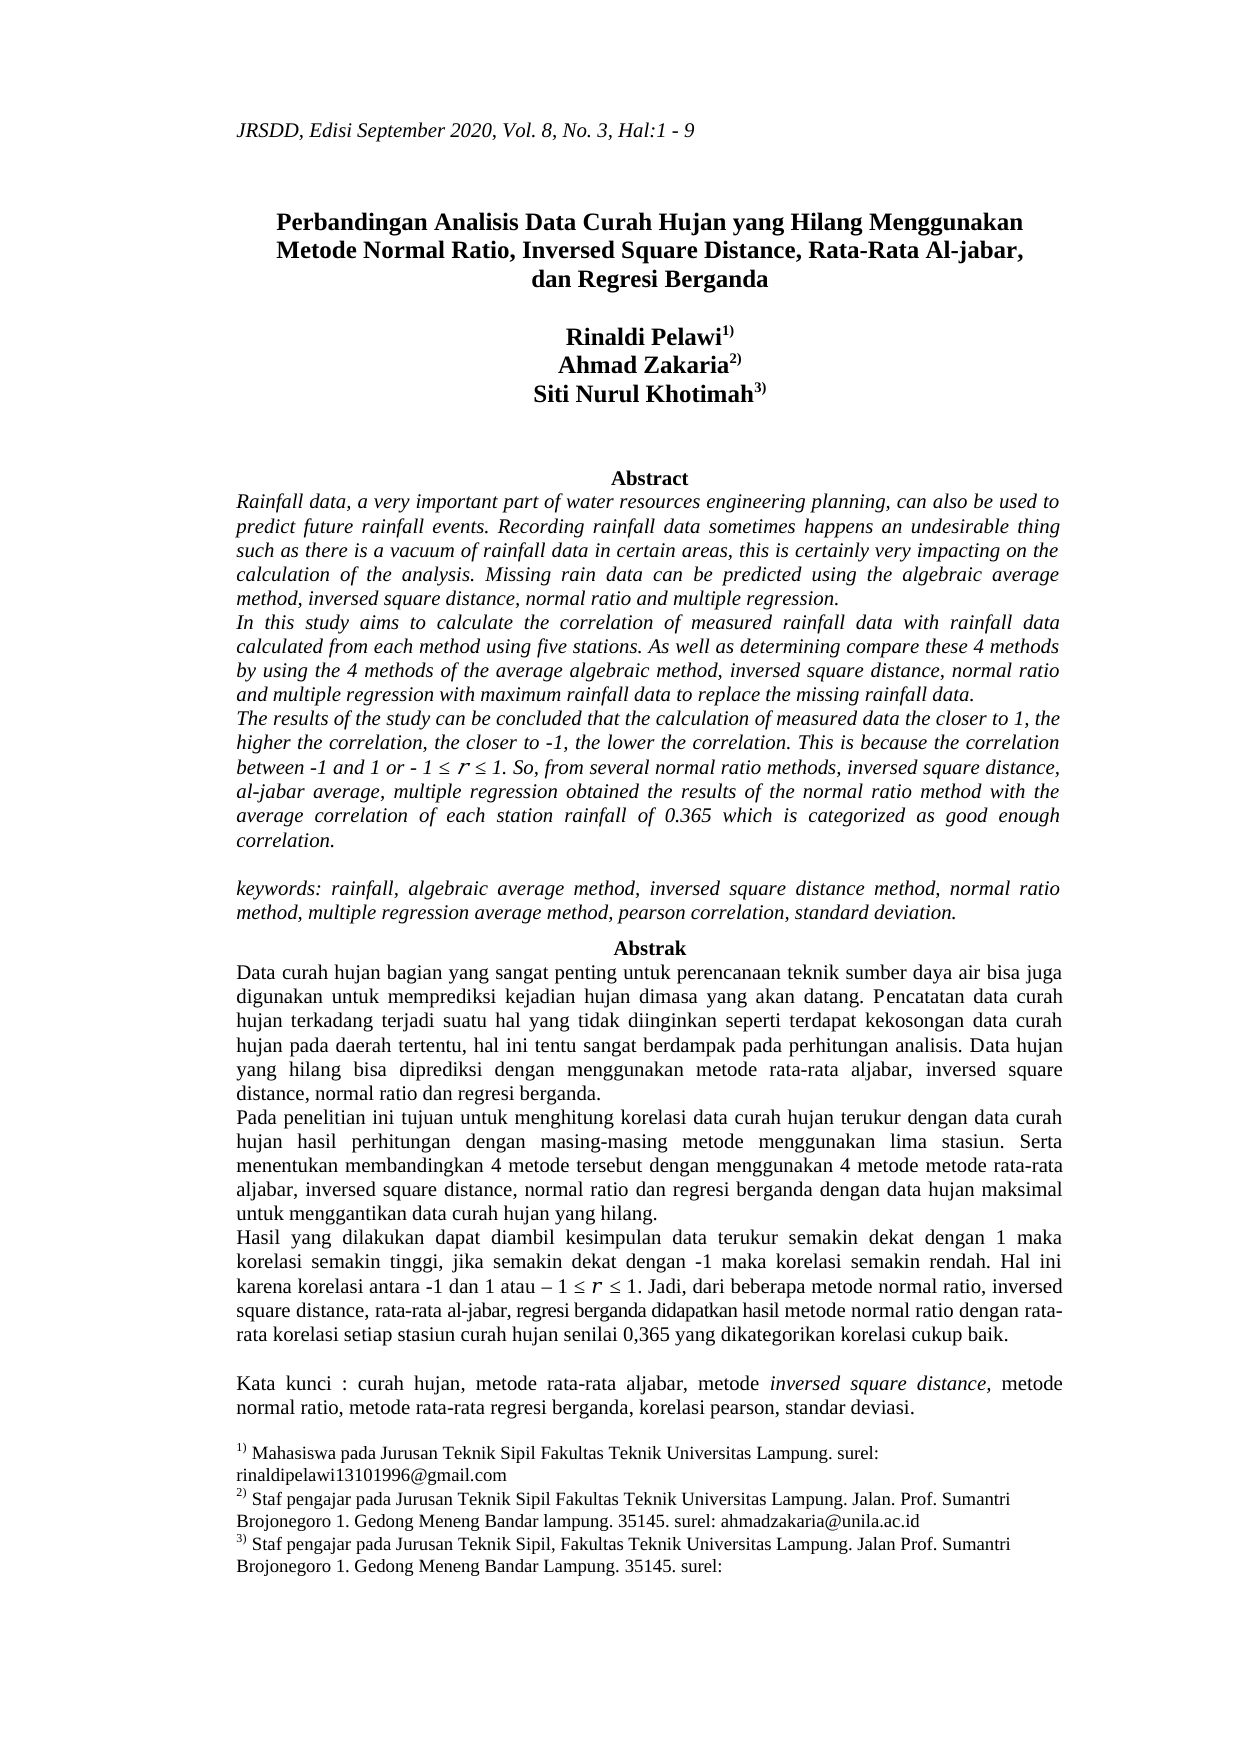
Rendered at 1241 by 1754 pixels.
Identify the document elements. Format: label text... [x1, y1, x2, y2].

text ) Staf pengajar pada Jurusan Teknik Sipil Fakultas Teknik Universitas Lampung. Jalan. Prof. Sumantri Brojonegoro 1. Gedong Meneng Bandar lampung. 35145. surel: ahmadzakaria@unila.ac.id [236, 1486, 1063, 1531]
text Perbandingan Analisis Data Curah Hujan yang Hilang Menggunakan Metode Normal Ratio, Inversed Square Distance, Rata-Rata Al-jabar, dan Regresi Berganda [236, 207, 1063, 293]
text Abstract [236, 465, 1063, 489]
text Siti Nurul Khotimah) [236, 379, 1063, 408]
text Ahmad Zakaria) [236, 350, 1063, 379]
text In this study aims to calculate the correlation of measured rainfall data with rainfall data calculated from each method using five stations. As well as determining compare these 4 methods by using the 4 methods of the average algebraic method, inversed square distance, normal ratio and multiple regression with maximum rainfall data to replace the missing rainfall data. [236, 610, 1063, 706]
text The results of the study can be concluded that the calculation of measured data the closer to 1, the higher the correlation, the closer to -1, the lower the correlation. This is because the correlation between -1 and 1 or - 1 ≤ 𝑟 ≤ 1. So, from several normal ratio methods, inversed square distance, al-jabar average, multiple regression obtained the results of the normal ratio method with the average correlation of each station rainfall of 0.365 which is categorized as good enough correlation. [236, 706, 1063, 852]
text Data curah hujan bagian yang sangat penting untuk perencanaan teknik sumber daya air bisa juga digunakan untuk memprediksi kejadian hujan dimasa yang akan datang. Pencatatan data curah hujan terkadang terjadi suatu hal yang tidak diinginkan seperti terdapat kekosongan data curah hujan pada daerah tertentu, hal ini tentu sangat berdampak pada perhitungan analisis. Data hujan yang hilang bisa diprediksi dengan menggunakan metode rata-rata aljabar, inversed square distance, normal ratio dan regresi berganda. [236, 960, 1063, 1105]
text Hasil yang dilakukan dapat diambil kesimpulan data terukur semakin dekat dengan 1 maka korelasi semakin tinggi, jika semakin dekat dengan -1 maka korelasi semakin rendah. Hal ini karena korelasi antara -1 dan 1 atau – 1 ≤ 𝑟 ≤ 1. Jadi, dari beberapa metode normal ratio, inversed square distance, rata-rata al-jabar, regresi berganda didapatkan hasil metode normal ratio dengan rata-rata korelasi setiap stasiun curah hujan senilai 0,365 yang dikategorikan korelasi cukup baik. [236, 1225, 1063, 1346]
text Abstrak [236, 936, 1063, 960]
text Rainfall data, a very important part of water resources engineering planning, can also be used to predict future rainfall events. Recording rainfall data sometimes happens an undesirable thing such as there is a vacuum of rainfall data in certain areas, this is certainly very impacting on the calculation of the analysis. Missing rain data can be predicted using the algebraic average method, inversed square distance, normal ratio and multiple regression. [236, 489, 1063, 610]
text Kata kunci : curah hujan, metode rata-rata aljabar, metode inversed square distance, metode normal ratio, metode rata-rata regresi berganda, korelasi pearson, standar deviasi. [236, 1371, 1063, 1419]
text Rinaldi Pelawi) [236, 322, 1063, 350]
text ) Mahasiswa pada Jurusan Teknik Sipil Fakultas Teknik Universitas Lampung. surel: rinaldipelawi13101996@gmail.com [236, 1440, 1063, 1486]
text keywords: rainfall, algebraic average method, inversed square distance method, normal ratio method, multiple regression average method, pearson correlation, standard deviation. [236, 876, 1063, 924]
text ) Staf pengajar pada Jurusan Teknik Sipil, Fakultas Teknik Universitas Lampung. Jalan Prof. Sumantri Brojonegoro 1. Gedong Meneng Bandar Lampung. 35145. surel: [236, 1531, 1063, 1577]
text Pada penelitian ini tujuan untuk menghitung korelasi data curah hujan terukur dengan data curah hujan hasil perhitungan dengan masing-masing metode menggunakan lima stasiun. Serta menentukan membandingkan 4 metode tersebut dengan menggunakan 4 metode metode rata-rata aljabar, inversed square distance, normal ratio dan regresi berganda dengan data hujan maksimal untuk menggantikan data curah hujan yang hilang. [236, 1105, 1063, 1225]
